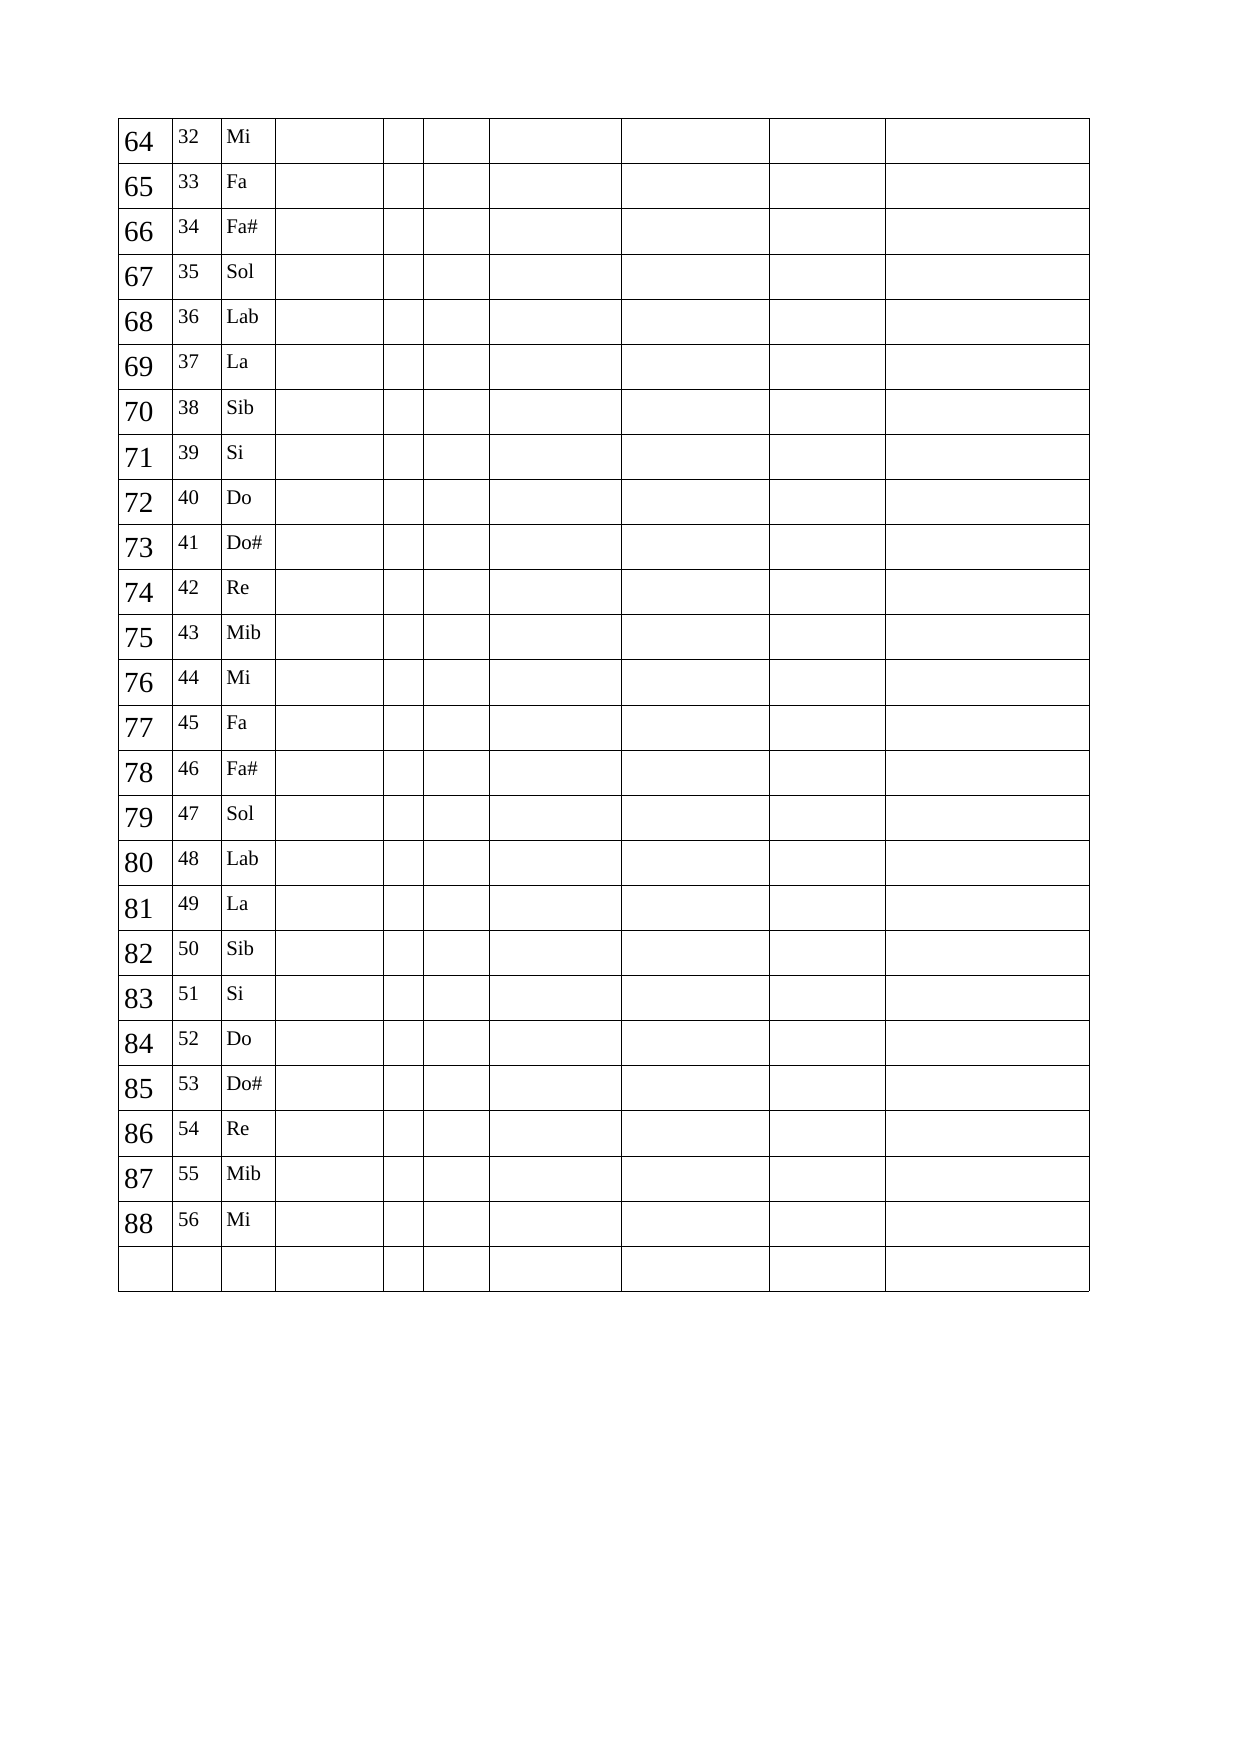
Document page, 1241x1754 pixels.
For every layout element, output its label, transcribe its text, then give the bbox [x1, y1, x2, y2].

table_cell [490, 1021, 621, 1065]
table_cell [886, 1021, 1089, 1065]
table_cell [384, 751, 423, 795]
table_cell [770, 164, 885, 208]
table_cell [886, 931, 1089, 975]
table_cell [490, 345, 621, 389]
table_cell [770, 706, 885, 749]
table_cell Si [222, 435, 275, 479]
table_cell [490, 1157, 621, 1201]
table_cell [490, 660, 621, 704]
table_cell 52 [173, 1021, 221, 1065]
table_cell [384, 570, 423, 614]
table_cell [276, 751, 383, 795]
table_cell [490, 976, 621, 1020]
table_cell [622, 841, 769, 885]
table_cell [424, 841, 489, 885]
table_cell 82 [119, 931, 172, 975]
table_cell [886, 841, 1089, 885]
table_cell [384, 615, 423, 659]
table_cell [490, 841, 621, 885]
table_cell 32 [173, 119, 221, 163]
table_cell [770, 751, 885, 795]
table_cell Do# [222, 1066, 275, 1110]
table_cell 33 [173, 164, 221, 208]
table_cell [886, 1202, 1089, 1246]
table_cell [276, 660, 383, 704]
table_cell Sol [222, 255, 275, 298]
table_cell [424, 660, 489, 704]
table_cell 77 [119, 706, 172, 749]
table_cell [424, 1202, 489, 1246]
table_cell [770, 841, 885, 885]
table_cell [622, 209, 769, 253]
table_cell [424, 706, 489, 749]
table_cell [276, 931, 383, 975]
table_cell 45 [173, 706, 221, 749]
table_cell 54 [173, 1111, 221, 1156]
table_cell [424, 480, 489, 524]
table_cell Sib [222, 390, 275, 434]
table_cell [384, 390, 423, 434]
table_cell Fa [222, 706, 275, 749]
table_cell [424, 300, 489, 344]
table_cell [886, 525, 1089, 569]
table_cell Fa# [222, 209, 275, 253]
table_cell [886, 796, 1089, 840]
table_cell [622, 660, 769, 704]
table_cell [424, 435, 489, 479]
table_cell [622, 1066, 769, 1110]
table_cell Re [222, 570, 275, 614]
table_cell [384, 1066, 423, 1110]
table_cell 85 [119, 1066, 172, 1110]
table_cell [173, 1247, 221, 1291]
table_cell [770, 1021, 885, 1065]
table_cell 68 [119, 300, 172, 344]
table_cell [622, 570, 769, 614]
table_cell [770, 345, 885, 389]
table_cell 80 [119, 841, 172, 885]
table_cell 79 [119, 796, 172, 840]
table_cell [770, 1066, 885, 1110]
table_cell Mi [222, 119, 275, 163]
table_cell 48 [173, 841, 221, 885]
table_cell 44 [173, 660, 221, 704]
table_cell 53 [173, 1066, 221, 1110]
table_cell [384, 841, 423, 885]
table_cell 46 [173, 751, 221, 795]
table_cell 75 [119, 615, 172, 659]
table_cell [276, 164, 383, 208]
table_cell [490, 390, 621, 434]
table_cell [622, 1247, 769, 1291]
table_cell 66 [119, 209, 172, 253]
table_cell 84 [119, 1021, 172, 1065]
table_cell [424, 796, 489, 840]
table_cell [384, 1111, 423, 1156]
table_cell [886, 706, 1089, 749]
table_cell [490, 1111, 621, 1156]
table_cell [276, 525, 383, 569]
table_cell [622, 796, 769, 840]
table_cell [770, 976, 885, 1020]
table_cell [886, 1066, 1089, 1110]
table_cell [424, 1111, 489, 1156]
table_cell [886, 570, 1089, 614]
table_cell [424, 1021, 489, 1065]
table_cell [490, 886, 621, 930]
table_cell [384, 931, 423, 975]
table_cell [276, 1157, 383, 1201]
table_cell [490, 300, 621, 344]
table_cell Fa [222, 164, 275, 208]
table_cell [770, 1111, 885, 1156]
table_cell 74 [119, 570, 172, 614]
table_cell [276, 706, 383, 749]
table_cell [490, 1066, 621, 1110]
table_cell [384, 435, 423, 479]
table_cell 88 [119, 1202, 172, 1246]
table_cell 71 [119, 435, 172, 479]
table_cell [384, 706, 423, 749]
table_cell [770, 525, 885, 569]
table_cell [384, 660, 423, 704]
table_cell [886, 119, 1089, 163]
table_cell [384, 480, 423, 524]
table_cell [424, 751, 489, 795]
table_cell [384, 1202, 423, 1246]
table_cell [384, 119, 423, 163]
table_cell [490, 1247, 621, 1291]
table_cell [886, 976, 1089, 1020]
table_cell [886, 300, 1089, 344]
table_cell 83 [119, 976, 172, 1020]
table_cell [276, 480, 383, 524]
table_cell 86 [119, 1111, 172, 1156]
table_cell [424, 164, 489, 208]
table_cell [424, 976, 489, 1020]
table_cell [276, 300, 383, 344]
table_cell [424, 1066, 489, 1110]
table_cell 55 [173, 1157, 221, 1201]
table_cell [770, 480, 885, 524]
table_cell 38 [173, 390, 221, 434]
table_cell 72 [119, 480, 172, 524]
table_cell [886, 209, 1089, 253]
table_cell 41 [173, 525, 221, 569]
table_cell Mib [222, 1157, 275, 1201]
table_cell [622, 435, 769, 479]
table_cell [276, 841, 383, 885]
table_cell [384, 1021, 423, 1065]
table_cell 69 [119, 345, 172, 389]
table_cell Do [222, 1021, 275, 1065]
table_cell [276, 1111, 383, 1156]
table_cell [384, 886, 423, 930]
table_cell [490, 931, 621, 975]
table_cell [490, 435, 621, 479]
table_cell [490, 706, 621, 749]
table_cell [622, 119, 769, 163]
table_cell [424, 1157, 489, 1201]
table_cell [276, 119, 383, 163]
table_cell [276, 976, 383, 1020]
table_cell [886, 660, 1089, 704]
table_cell [622, 615, 769, 659]
table_cell [424, 345, 489, 389]
table_cell La [222, 886, 275, 930]
table_cell [886, 390, 1089, 434]
table_cell 37 [173, 345, 221, 389]
table_cell Do [222, 480, 275, 524]
table_cell [490, 119, 621, 163]
table_cell [886, 480, 1089, 524]
table_cell [622, 480, 769, 524]
table_cell [424, 886, 489, 930]
table_cell [770, 570, 885, 614]
table_cell [770, 1157, 885, 1201]
table_cell [276, 255, 383, 298]
table_cell [886, 615, 1089, 659]
table_cell [622, 300, 769, 344]
table_cell [384, 525, 423, 569]
table_cell [276, 1066, 383, 1110]
table_cell [276, 1021, 383, 1065]
table_cell Mib [222, 615, 275, 659]
table_cell Sol [222, 796, 275, 840]
table_cell [886, 255, 1089, 298]
table_cell Mi [222, 1202, 275, 1246]
table_cell [770, 255, 885, 298]
table_cell [424, 525, 489, 569]
table_cell [622, 976, 769, 1020]
table_cell [384, 345, 423, 389]
table_cell 81 [119, 886, 172, 930]
table_cell [770, 209, 885, 253]
table_cell [886, 751, 1089, 795]
table_cell [886, 1247, 1089, 1291]
table_cell 42 [173, 570, 221, 614]
table_cell [490, 480, 621, 524]
table_cell [424, 119, 489, 163]
table_cell [886, 164, 1089, 208]
table_cell 39 [173, 435, 221, 479]
table_cell [622, 390, 769, 434]
table_cell [384, 255, 423, 298]
table_cell [424, 255, 489, 298]
table_cell [490, 164, 621, 208]
table_cell [622, 1021, 769, 1065]
table_cell 34 [173, 209, 221, 253]
table_cell [770, 300, 885, 344]
table_cell [276, 1202, 383, 1246]
table_cell 67 [119, 255, 172, 298]
table_cell [384, 976, 423, 1020]
table_cell [384, 1157, 423, 1201]
table_cell [886, 1157, 1089, 1201]
table_cell 50 [173, 931, 221, 975]
table_cell [384, 300, 423, 344]
table_cell 36 [173, 300, 221, 344]
table_cell 87 [119, 1157, 172, 1201]
table_cell [490, 570, 621, 614]
table_cell [770, 886, 885, 930]
table_cell 51 [173, 976, 221, 1020]
table_cell [622, 706, 769, 749]
table_cell [490, 751, 621, 795]
table_cell [276, 570, 383, 614]
table_cell [770, 1247, 885, 1291]
table_cell [276, 615, 383, 659]
table_cell Do# [222, 525, 275, 569]
table_cell [770, 931, 885, 975]
table_cell [490, 255, 621, 298]
table_cell [770, 660, 885, 704]
table_cell [622, 255, 769, 298]
table_cell 47 [173, 796, 221, 840]
table_cell Re [222, 1111, 275, 1156]
table_cell [276, 209, 383, 253]
table_cell Sib [222, 931, 275, 975]
table_cell [424, 1247, 489, 1291]
table_cell [622, 1157, 769, 1201]
table_cell 70 [119, 390, 172, 434]
table_cell [424, 209, 489, 253]
table_cell [276, 796, 383, 840]
table_cell Mi [222, 660, 275, 704]
table_cell [886, 435, 1089, 479]
table_cell [384, 796, 423, 840]
table_cell [490, 796, 621, 840]
table_cell Lab [222, 841, 275, 885]
table_cell 65 [119, 164, 172, 208]
table_cell [490, 1202, 621, 1246]
table_cell [770, 1202, 885, 1246]
table_cell 78 [119, 751, 172, 795]
table_cell [622, 345, 769, 389]
table_cell [424, 390, 489, 434]
table_cell [384, 164, 423, 208]
table_cell 35 [173, 255, 221, 298]
table_cell [622, 1111, 769, 1156]
table_cell [424, 931, 489, 975]
table_cell [276, 435, 383, 479]
table_cell [770, 119, 885, 163]
table_cell [424, 570, 489, 614]
table_cell 56 [173, 1202, 221, 1246]
table_cell 49 [173, 886, 221, 930]
table_cell [622, 751, 769, 795]
table_cell 64 [119, 119, 172, 163]
table_cell Fa# [222, 751, 275, 795]
table_cell [770, 435, 885, 479]
table_cell [384, 209, 423, 253]
table_cell [622, 931, 769, 975]
table_cell [770, 796, 885, 840]
table_cell [276, 1247, 383, 1291]
table_cell 73 [119, 525, 172, 569]
table_cell La [222, 345, 275, 389]
table_cell [384, 1247, 423, 1291]
table_cell 40 [173, 480, 221, 524]
table_cell [622, 1202, 769, 1246]
table_cell [622, 525, 769, 569]
table_cell [424, 615, 489, 659]
table_cell [490, 525, 621, 569]
table_cell [770, 615, 885, 659]
table_cell [490, 209, 621, 253]
table_cell Si [222, 976, 275, 1020]
table_cell [886, 886, 1089, 930]
table_cell 43 [173, 615, 221, 659]
table_cell [276, 886, 383, 930]
table_cell [119, 1247, 172, 1291]
table_cell [490, 615, 621, 659]
table_cell [276, 345, 383, 389]
table_cell 76 [119, 660, 172, 704]
table_cell [770, 390, 885, 434]
table_cell [886, 345, 1089, 389]
table_cell [222, 1247, 275, 1291]
table_cell [886, 1111, 1089, 1156]
table_cell [622, 164, 769, 208]
table_cell Lab [222, 300, 275, 344]
table_cell [622, 886, 769, 930]
table_cell [276, 390, 383, 434]
